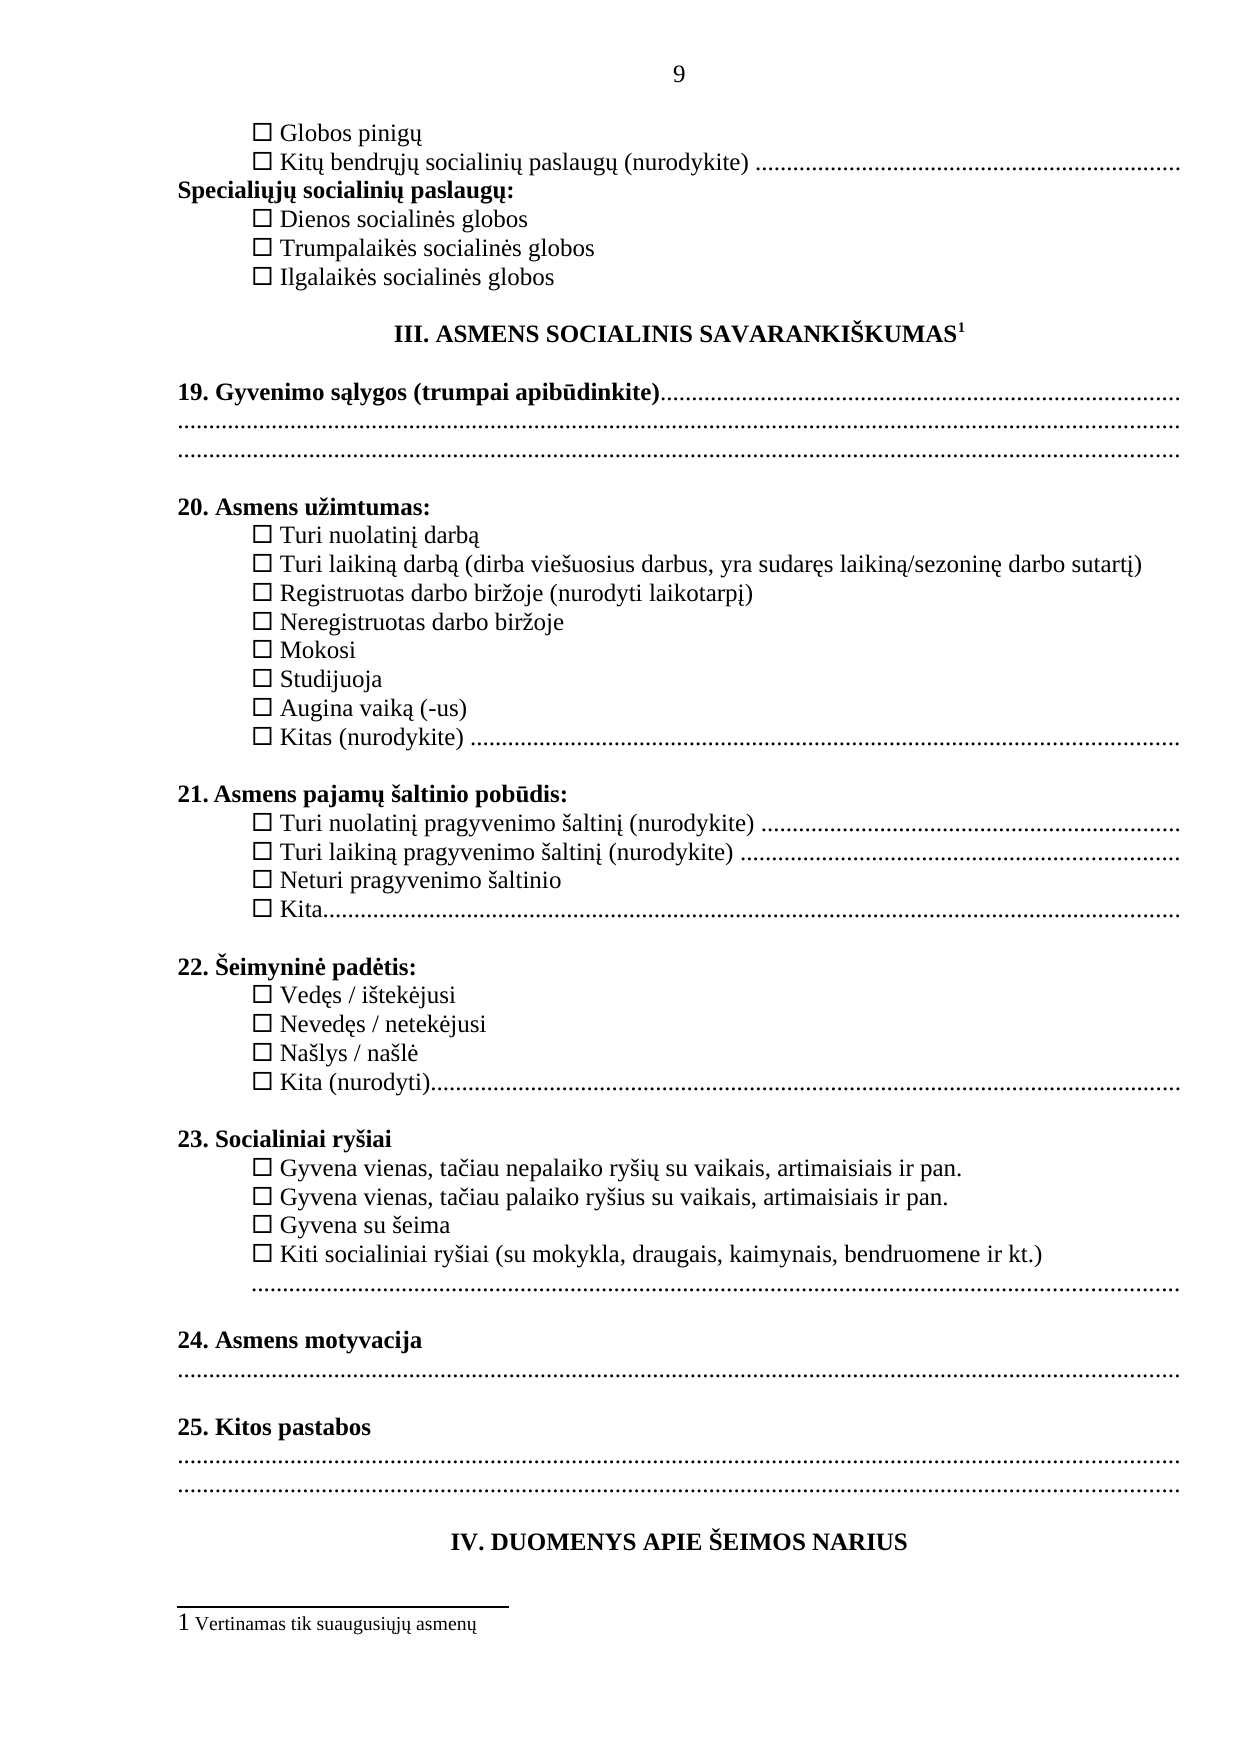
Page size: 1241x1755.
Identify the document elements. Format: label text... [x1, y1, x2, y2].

text  Neturi pragyvenimo šaltinio [177, 866, 1181, 894]
text 21. Asmens pajamų šaltinio pobūdis: [177, 779, 1181, 808]
text  Ilgalaikės socialinės globos [177, 262, 1181, 291]
text  Registruotas darbo biržoje (nurodyti laikotarpį) [177, 578, 1181, 607]
text  Globos pinigų [177, 118, 1181, 147]
text  Gyvena vienas, tačiau nepalaiko ryšių su vaikais, artimaisiais ir pan. [177, 1153, 1181, 1182]
text Vertinamas tik suaugusiųjų asmenų [177, 1607, 1181, 1636]
text 23. Socialiniai ryšiai [177, 1124, 1181, 1153]
text  Gyvena su šeima [177, 1211, 1181, 1239]
text 25. Kitos pastabos [177, 1412, 1181, 1441]
text  Kita (nurodyti) [177, 1067, 1181, 1096]
text  Dienos socialinės globos [177, 204, 1181, 233]
text  Studijuoja [177, 664, 1181, 693]
text  Vedęs / ištekėjusi [177, 981, 1181, 1009]
text 22. Šeimyninė padėtis: [177, 952, 1181, 981]
text  Gyvena vienas, tačiau palaiko ryšius su vaikais, artimaisiais ir pan. [177, 1182, 1181, 1211]
text IV. DUOMENYS APIE ŠEIMOS NARIUS [177, 1527, 1181, 1556]
text  Kitų bendrųjų socialinių paslaugų (nurodykite) [177, 147, 1181, 176]
text 20. Asmens užimtumas: [177, 492, 1181, 521]
text III. ASMENS SOCIALINIS SAVARANKIŠKUMAS [177, 319, 1181, 348]
text  Kitas (nurodykite) [177, 722, 1181, 751]
text  Turi laikiną pragyvenimo šaltinį (nurodykite) [177, 837, 1181, 866]
text  Nevedęs / netekėjusi [177, 1009, 1181, 1038]
text  Kiti socialiniai ryšiai (su mokykla, draugais, kaimynais, bendruomene ir kt.) [177, 1239, 1181, 1268]
text  Kita [177, 894, 1181, 923]
text  Turi nuolatinį darbą [177, 521, 1181, 549]
text  Trumpalaikės socialinės globos [177, 233, 1181, 262]
text 19. Gyvenimo sąlygos (trumpai apibūdinkite) [177, 377, 1181, 406]
text  Našlys / našlė [177, 1038, 1181, 1067]
text  Turi laikiną darbą (dirba viešuosius darbus, yra sudaręs laikiną/sezoninę darbo sutartį) [177, 549, 1181, 578]
text  Neregistruotas darbo biržoje [177, 607, 1181, 636]
text  Mokosi [177, 636, 1181, 664]
text Specialiųjų socialinių paslaugų: [177, 176, 1181, 204]
text 24. Asmens motyvacija [177, 1326, 1181, 1354]
text  Augina vaiką (-us) [177, 693, 1181, 722]
text  Turi nuolatinį pragyvenimo šaltinį (nurodykite) [177, 808, 1181, 837]
